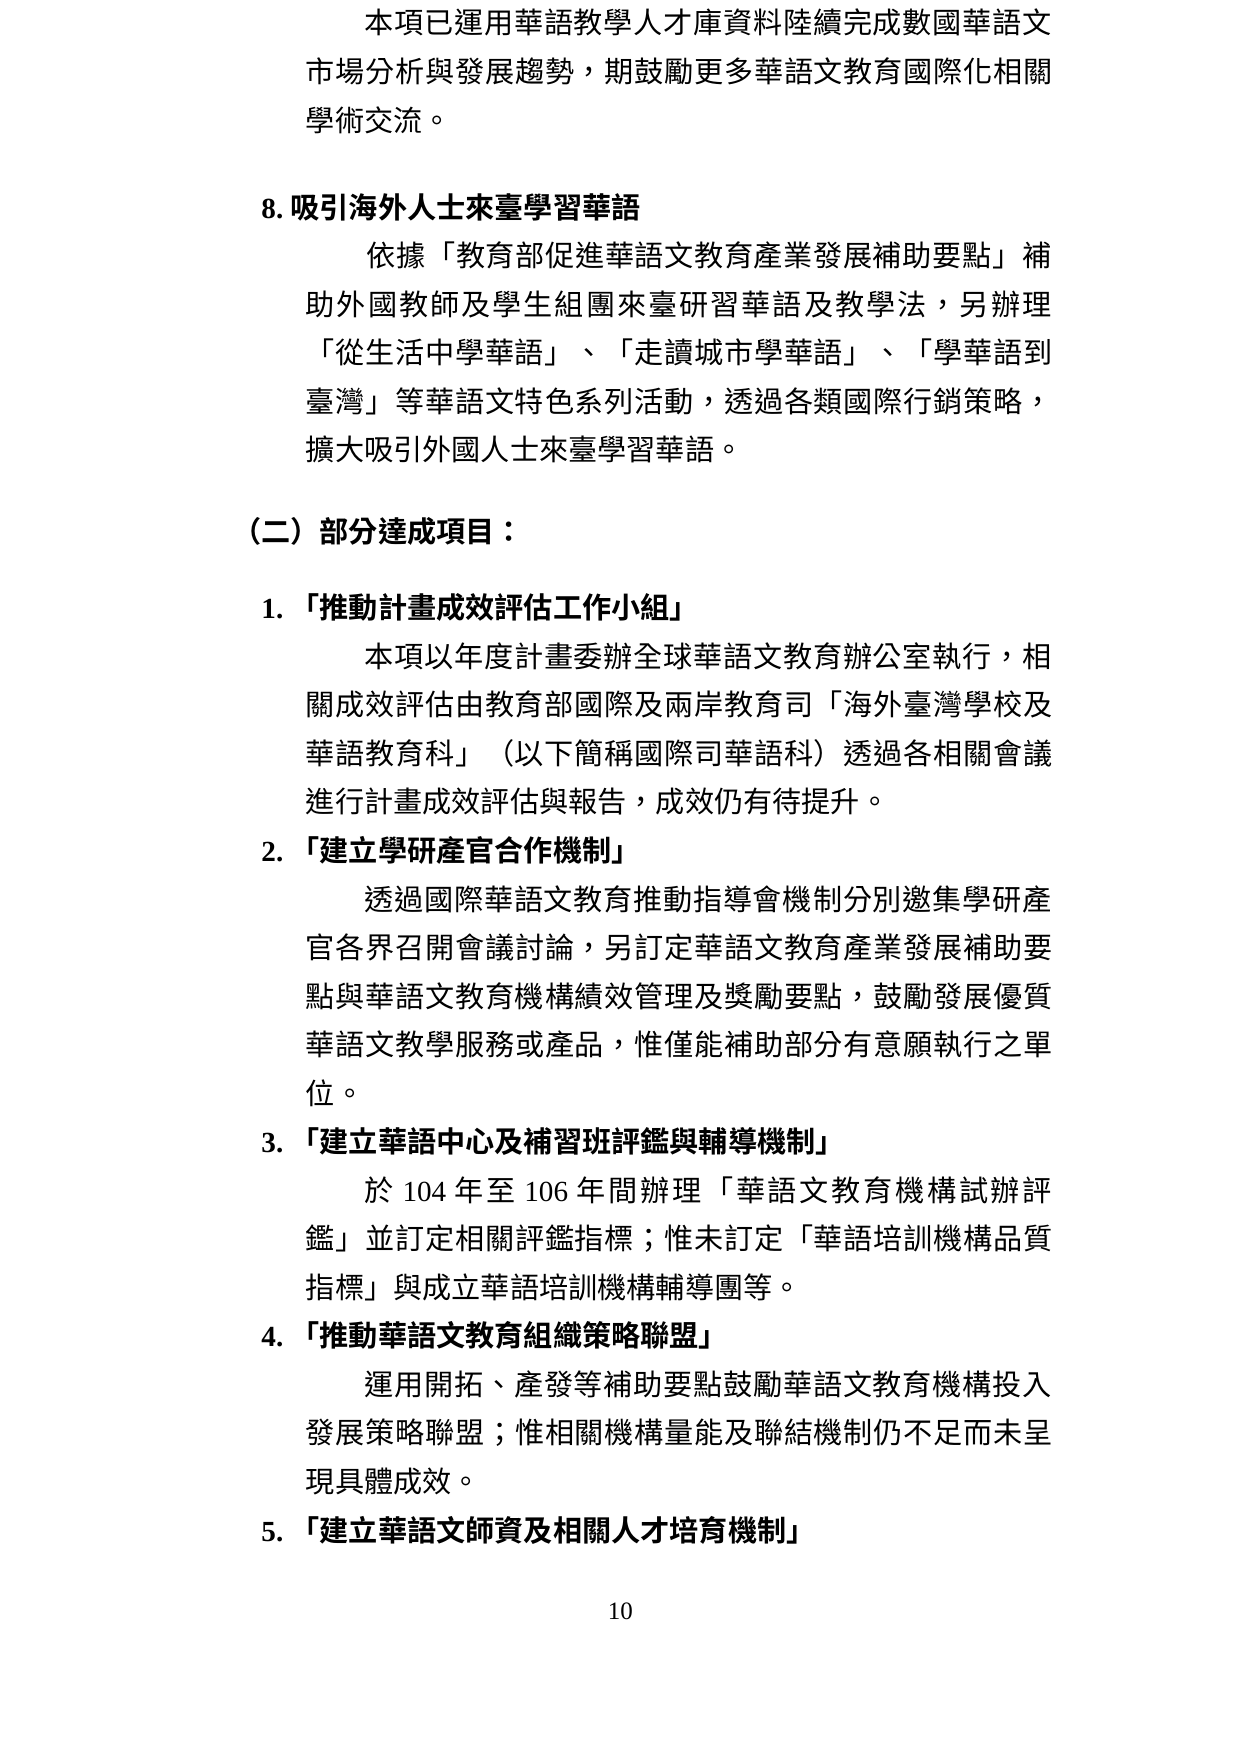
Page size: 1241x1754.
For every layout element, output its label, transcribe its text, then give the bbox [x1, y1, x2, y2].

text 運用開拓、產發等補助要點鼓勵華語文教育機構投入發展策略聯盟；惟相關機構量能及聯結機制仍不足而未呈現具體成效。 [306, 1361, 1053, 1501]
text 透過國際華語文教育推動指導會機制分別邀集學研產官各界召開會議討論，另訂定華語文教育產業發展補助要點與華語文教育機構績效管理及獎勵要點，鼓勵發展優質華語文教學服務或產品，惟僅能補助部分有意願執行之單位。 [306, 876, 1053, 1112]
text 1. 「推動計畫成效評估工作小組」 [261, 585, 1053, 627]
text 8. 吸引海外人士來臺學習華語 [261, 184, 1053, 226]
text 2. 「建立學研產官合作機制」 [261, 827, 1053, 870]
text 依據「教育部促進華語文教育產業發展補助要點」補助外國教師及學生組團來臺研習華語及教學法，另辦理「從生活中學華語」、「走讀城市學華語」、「學華語到臺灣」等華語文特色系列活動，透過各類國際行銷策略，擴大吸引外國人士來臺學習華語。 [306, 233, 1053, 469]
text 本項已運用華語教學人才庫資料陸續完成數國華語文市場分析與發展趨勢，期鼓勵更多華語文教育國際化相關學術交流。 [306, 0, 1053, 139]
text 4. 「推動華語文教育組織策略聯盟」 [261, 1313, 1053, 1355]
text 本項以年度計畫委辦全球華語文教育辦公室執行，相關成效評估由教育部國際及兩岸教育司「海外臺灣學校及華語教育科」（以下簡稱國際司華語科）透過各相關會議進行計畫成效評估與報告，成效仍有待提升。 [306, 633, 1053, 821]
text 3. 「建立華語中心及補習班評鑑與輔導機制」 [261, 1119, 1053, 1161]
text （二）部分達成項目： [232, 509, 1053, 551]
text 5. 「建立華語文師資及相關人才培育機制」 [261, 1507, 1053, 1549]
text 於104年至106年間辦理「華語文教育機構試辦評鑑」並訂定相關評鑑指標；惟未訂定「華語培訓機構品質指標」與成立華語培訓機構輔導團等。 [306, 1167, 1053, 1307]
